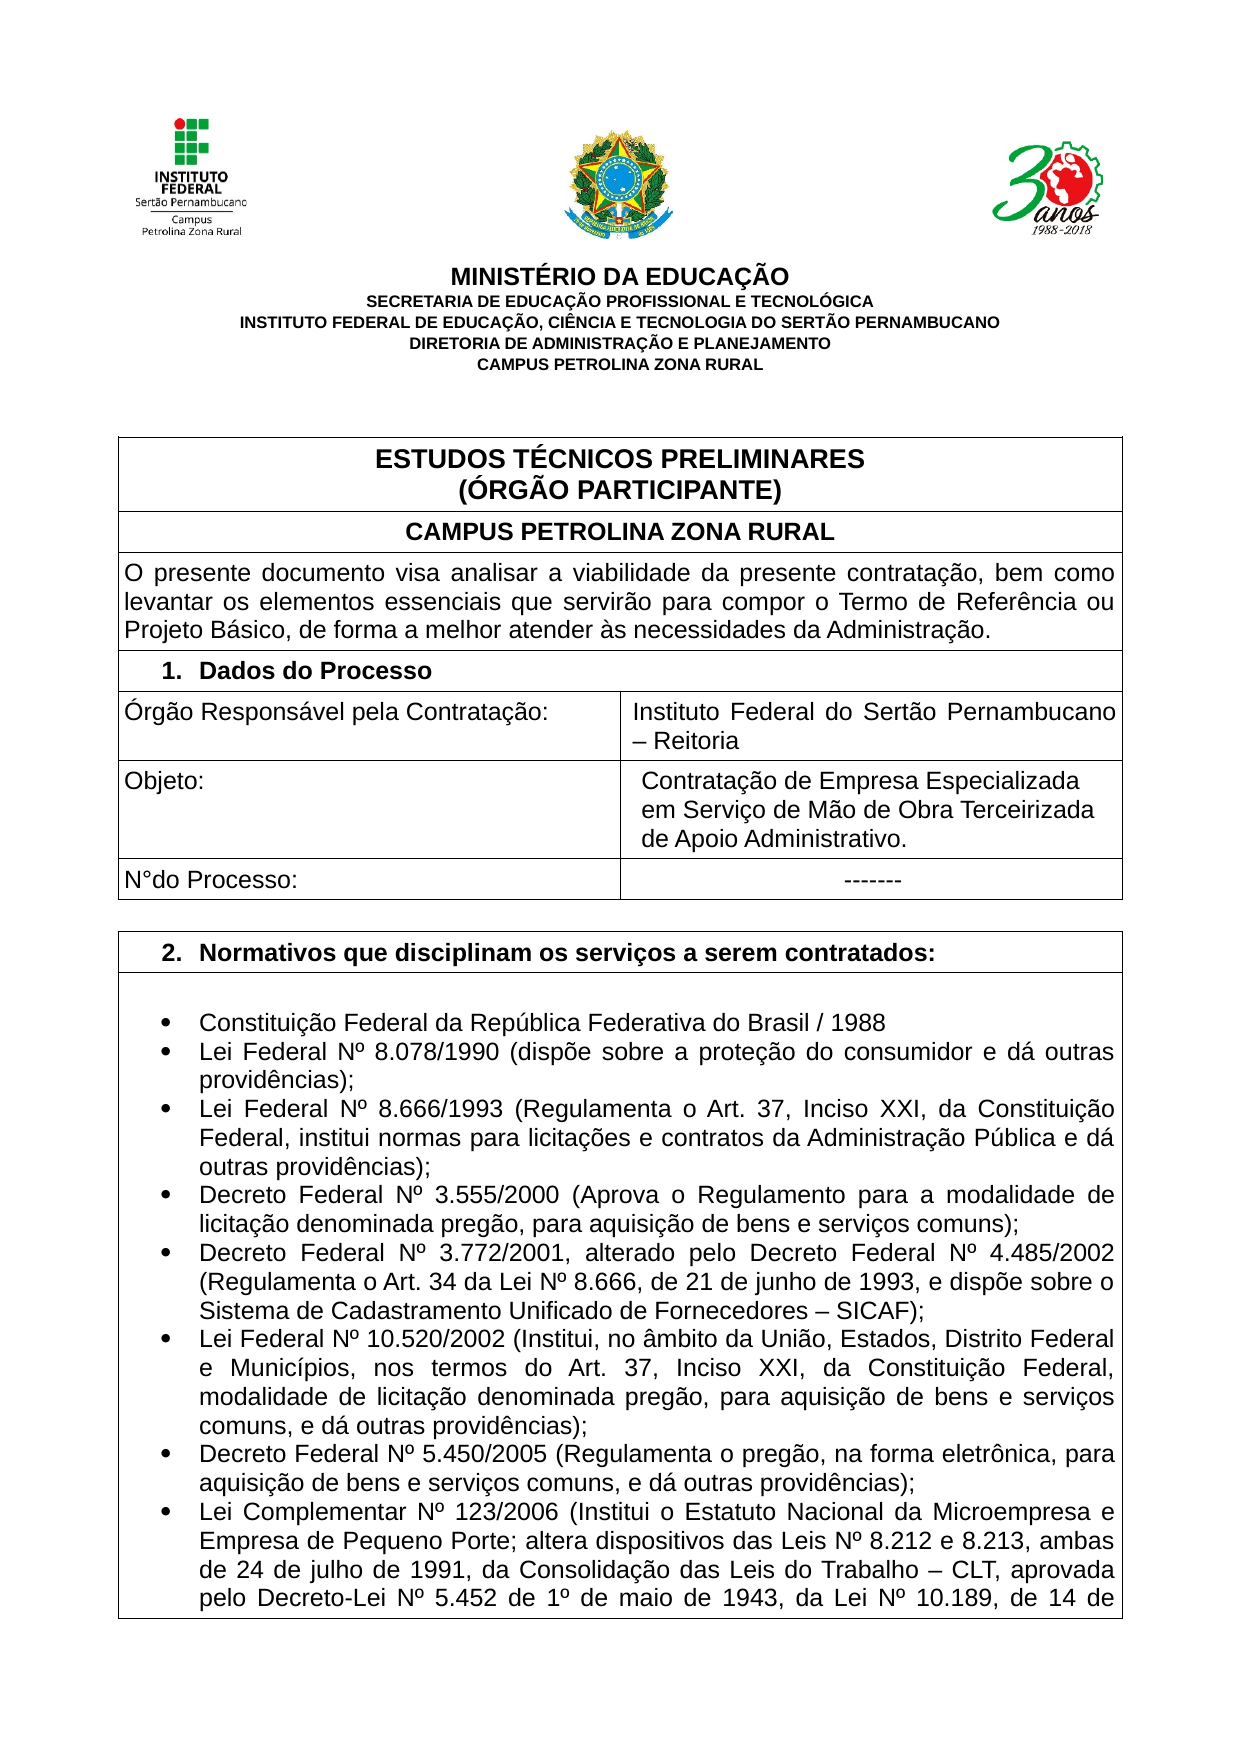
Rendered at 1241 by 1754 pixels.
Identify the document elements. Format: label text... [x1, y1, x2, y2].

table_cell O presente documento visa analisar a viabilidade da presente contratação, bem como levantar os elementos essenciais que servirão para compor o Termo de Referência ou Projeto Básico, de forma a melhor atender às necessidades da Administração. [119, 553, 1122, 650]
text DIRETORIA DE ADMINISTRAÇÃO E PLANEJAMENTO [118, 332, 1122, 353]
table_cell CAMPUS PETROLINA ZONA RURAL [119, 512, 1122, 552]
text CAMPUS PETROLINA ZONA RURAL [118, 353, 1122, 374]
table_header ESTUDOS TÉCNICOS PRELIMINARES (ÓRGÃO PARTICIPANTE) [119, 438, 1122, 511]
table_cell N°do Processo: [119, 859, 620, 899]
text SECRETARIA DE EDUCAÇÃO PROFISSIONAL E TECNOLÓGICA [118, 291, 1122, 311]
table_header Normativos que disciplinam os serviços a serem contratados: [119, 932, 1122, 972]
table_cell Instituto Federal do Sertão Pernambucano – Reitoria [621, 692, 1122, 760]
table_cell Objeto: [119, 761, 620, 858]
text INSTITUTO FEDERAL DE EDUCAÇÃO, CIÊNCIA E TECNOLOGIA DO SERTÃO PERNAMBUCANO [118, 311, 1122, 332]
text MINISTÉRIO DA EDUCAÇÃO [118, 147, 1122, 291]
table_cell Dados do Processo [119, 651, 1122, 691]
table_cell Constituição Federal da República Federativa do Brasil / 1988 Lei Federal Nº 8.078/1990 (dispõe sobre a proteção do consumidor e dá outras providências); Lei Federal Nº 8.666/1993 (Regulamenta o Art. 37, Inciso XXI, da Constituição Federal, institui normas para licitações e contratos da Administração Pública e dá outras providências); Decreto Federal Nº 3.555/2000 (Aprova o Regulamento para a modalidade de licitação denominada pregão, para aquisição de bens e serviços comuns); Decreto Federal Nº 3.772/2001, alterado pelo Decreto Federal Nº 4.485/2002 (Regulamenta o Art. 34 da Lei Nº 8.666, de 21 de junho de 1993, e dispõe sobre o Sistema de Cadastramento Unificado de Fornecedores – SICAF); Lei Federal Nº 10.520/2002 (Institui, no âmbito da União, Estados, Distrito Federal e Municípios, nos termos do Art. 37, Inciso XXI, da Constituição Federal, modalidade de licitação denominada pregão, para aquisição de bens e serviços comuns, e dá outras providências); Decreto Federal Nº 5.450/2005 (Regulamenta o pregão, na forma eletrônica, para aquisição de bens e serviços comuns, e dá outras providências); Lei Complementar Nº 123/2006 (Institui o Estatuto Nacional da Microempresa e Empresa de Pequeno Porte; altera dispositivos das Leis Nº 8.212 e 8.213, ambas de 24 de julho de 1991, da Consolidação das Leis do Trabalho – CLT, aprovada pelo Decreto-Lei Nº 5.452 de 1º de maio de 1943, da Lei Nº 10.189, de 14 de fevereiro de 2001, da Lei Complementar Nº 63, de 11 de janeiro de 1990; e revoga as Leis Nº 9.317, de 5 de dezembro de 1996, e 9.841, de 5 de outubro de 1999); Instrução Normativa Nº 01/2010 – SLTI/MPOG (Dispõe sobre os critérios de sustentabilidade ambiental na aquisição de bens, contratação de serviços ou obras pela Administração Pública Federal direta, autárquica e fundacional e dá outras providências); Lei Federal Nº 12.527/2011 (Regula o acesso a informações previsto no inciso XXXIII do art. 5º, no inciso II do § 3º do art. 37 e no § 2º do art. 216 da Constituição Federal; altera a Lei nº 8.112, de 11 de dezembro de 1990; revoga a Lei nº 11.111, de 5 de maio de 2005, e dispositivos da Lei nº 8.159, de 8 de janeiro de 1991; e dá outras providências); Decreto Federal Nº 7.746/2012, alterado pelo Decreto Federal Nº 9.178/2017 (Regulamenta o art. 3º da Lei nº 8.666, de 21 de junho de 1993, para estabelecer critérios e práticas para a promoção do desenvolvimento nacional sustentável nas contratações realizadas pela administração pública federal direta, autárquica e fundacional e pelas empresas estatais dependentes, e institui a Comissão Interministerial de Sustentabilidade na Administração Pública – CISAP); Decreto Federal Nº 7.892/2013 (Regulamenta o Sistema de Registro de Preços previsto no art. 15 da Lei nº 8.666, de 21 de junho de 1993); Decreto Federal Nº 8.538/2015 (Regulamenta o tratamento favorecido, diferenciado e simplificado para as microempresas, empresas de pequeno porte, agricultores familiares, produtores rurais pessoa física, microempreendedores individuais e sociedades cooperativas de consumo nas contratações públicas de bens, serviços e obras no âmbito da administração pública federal); Lei Federal Nº 13.429/2017 (Altera dispositivos da Lei nº 6.019, de 3 de janeiro de 1974, que dispõe sobre o trabalho temporário nas empresas urbanas e dá outras providências; e dispõe sobre as relações de trabalho na empresa de prestação de serviços a terceiros); Instrução Normativa Nº 05/2017 – SLTI/MPOG (Dispõe sobre as regras e diretrizes do procedimento de contratação de serviços sob o regime de execução indireta no âmbito da Administração Pública federal direta, autárquica e fundacional); Decreto Federal Nº 9.507/2018 (Dispõe sobre a execução indireta, mediante contratação, de serviços da administração pública federal direta, autárquica e fundacional e das empresas públicas e das sociedades de economia mista controladas pela União); Convenções Coletivas de Trabalho aplicadas aos cargos que se pretende contratar e posteriores alterações ou substituições das mesmas em virtude de dissídio coletivo. [119, 973, 1122, 1618]
table_cell ------- [621, 859, 1122, 899]
table_cell Contratação de Empresa Especializada em Serviço de Mão de Obra Terceirizada de Apoio Administrativo. [621, 761, 1122, 858]
table_cell Órgão Responsável pela Contratação: [119, 692, 620, 760]
